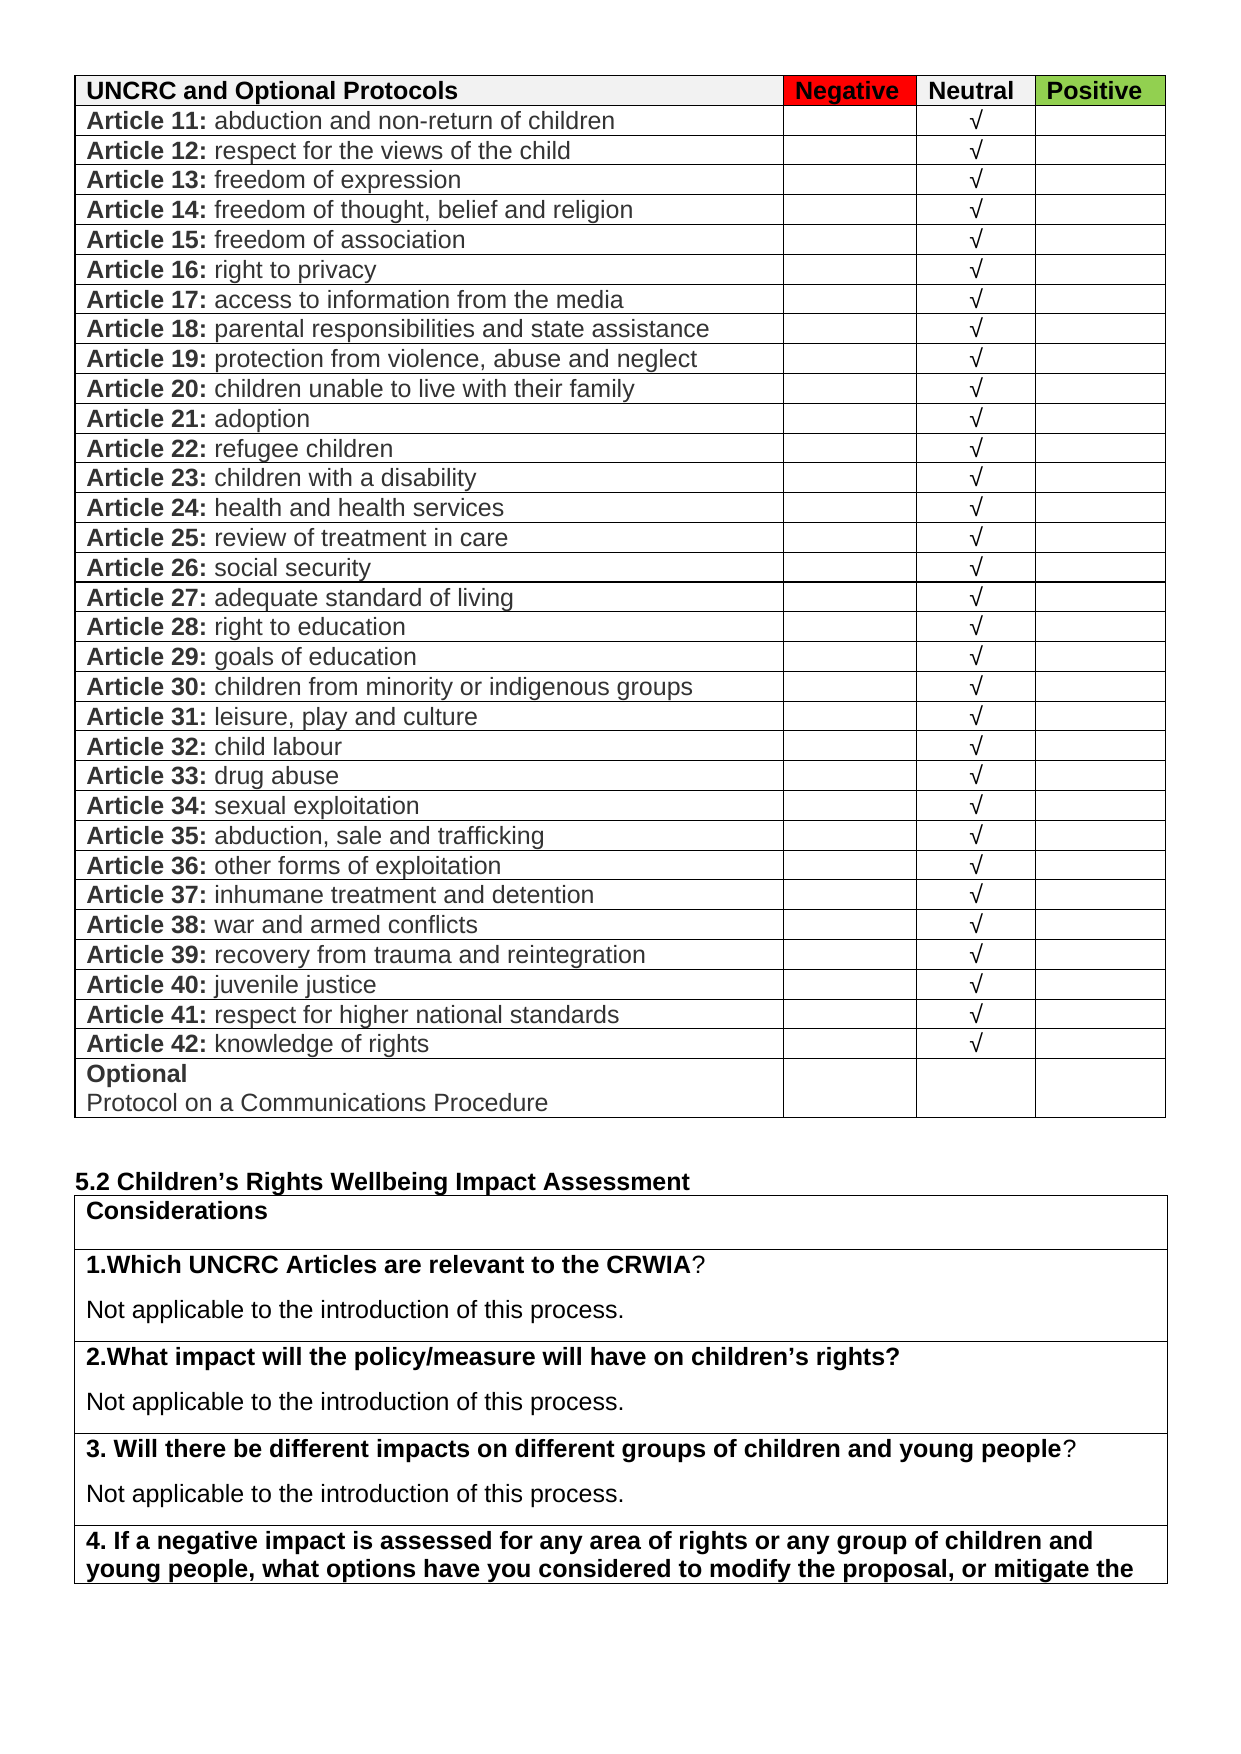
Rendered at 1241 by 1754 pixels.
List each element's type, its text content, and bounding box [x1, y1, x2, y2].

table_cell √ [917, 344, 1035, 373]
table_cell [1036, 702, 1165, 730]
table_header UNCRC and Optional Protocols [76, 76, 783, 105]
table_cell Article 18: parental responsibilities and state assistance [76, 314, 783, 343]
table_header Neutral [917, 76, 1035, 105]
table_cell Article 25: review of treatment in care [76, 523, 783, 552]
table_cell Article 39: recovery from trauma and reintegration [76, 940, 783, 969]
table_cell √ [917, 493, 1035, 522]
table_cell √ [917, 255, 1035, 283]
table_cell Article 11: abduction and non-return of children [76, 106, 783, 134]
table_cell √ [917, 880, 1035, 909]
table_cell √ [917, 195, 1035, 224]
table_cell [784, 165, 916, 194]
table_cell [1036, 553, 1165, 581]
table_cell [1036, 493, 1165, 522]
table_cell [784, 136, 916, 164]
table_cell Article 28: right to education [76, 612, 783, 641]
table_cell Article 38: war and armed conflicts [76, 910, 783, 939]
table_cell [1036, 642, 1165, 671]
table_cell [784, 374, 916, 403]
table_cell Article 23: children with a disability [76, 463, 783, 492]
table_cell Article 13: freedom of expression [76, 165, 783, 194]
table_cell √ [917, 910, 1035, 939]
table_cell [784, 672, 916, 701]
table_cell Article 27: adequate standard of living [76, 583, 783, 611]
table_cell [1036, 404, 1165, 432]
table_cell [1036, 821, 1165, 849]
table_header Positive [1036, 76, 1165, 105]
table_cell [917, 1059, 1035, 1117]
table_cell √ [917, 553, 1035, 581]
table_cell [784, 1000, 916, 1028]
table_cell [784, 314, 916, 343]
table_cell [784, 195, 916, 224]
subtitle 5.2 Children’s Rights Wellbeing Impact Assessment [75, 1167, 1165, 1195]
table_cell [784, 523, 916, 552]
table_cell √ [917, 136, 1035, 164]
table_cell √ [917, 761, 1035, 790]
table_cell [784, 285, 916, 313]
table_cell [784, 225, 916, 254]
table_cell √ [917, 106, 1035, 134]
table_cell 2.What impact will the policy/measure will have on children’s rights? Not applicable to the introduction of this process. [75, 1342, 1167, 1433]
table_cell Article 40: juvenile justice [76, 970, 783, 998]
table_cell [784, 553, 916, 581]
table_cell Article 21: adoption [76, 404, 783, 432]
table_cell √ [917, 731, 1035, 760]
table_cell Optional Protocol on a Communications Procedure [76, 1059, 783, 1117]
table_cell Article 36: other forms of exploitation [76, 851, 783, 879]
table_header Considerations [75, 1196, 1167, 1249]
table_cell √ [917, 940, 1035, 969]
table_cell Article 20: children unable to live with their family [76, 374, 783, 403]
table_cell [784, 761, 916, 790]
table_cell [1036, 1059, 1165, 1117]
table_cell [1036, 940, 1165, 969]
table_cell √ [917, 285, 1035, 313]
table_cell √ [917, 463, 1035, 492]
table_cell Article 31: leisure, play and culture [76, 702, 783, 730]
table_cell Article 37: inhumane treatment and detention [76, 880, 783, 909]
table_cell Article 17: access to information from the media [76, 285, 783, 313]
table_cell [784, 344, 916, 373]
table_cell √ [917, 970, 1035, 998]
table_cell Article 32: child labour [76, 731, 783, 760]
table_cell [1036, 761, 1165, 790]
table_cell [1036, 1000, 1165, 1028]
table_cell Article 30: children from minority or indigenous groups [76, 672, 783, 701]
table_cell √ [917, 523, 1035, 552]
table_cell √ [917, 1000, 1035, 1028]
table_cell √ [917, 583, 1035, 611]
table_cell √ [917, 851, 1035, 879]
table_cell Article 15: freedom of association [76, 225, 783, 254]
table_cell [1036, 434, 1165, 462]
table_cell [784, 493, 916, 522]
table_cell [1036, 612, 1165, 641]
table_cell √ [917, 702, 1035, 730]
table_cell [1036, 1029, 1165, 1058]
table_cell Article 35: abduction, sale and trafficking [76, 821, 783, 849]
table_cell [784, 106, 916, 134]
table_cell [1036, 583, 1165, 611]
table_cell [1036, 165, 1165, 194]
table_cell [1036, 255, 1165, 283]
table_cell [1036, 344, 1165, 373]
table_cell √ [917, 314, 1035, 343]
table_cell [784, 583, 916, 611]
table_cell [1036, 374, 1165, 403]
table_cell [784, 1059, 916, 1117]
table_cell [1036, 731, 1165, 760]
table_cell [784, 910, 916, 939]
table_cell [784, 791, 916, 820]
table_cell [784, 821, 916, 849]
table_cell Article 24: health and health services [76, 493, 783, 522]
table_cell √ [917, 642, 1035, 671]
table_cell [1036, 851, 1165, 879]
table_cell [784, 463, 916, 492]
table_cell [784, 970, 916, 998]
table_cell [784, 255, 916, 283]
table_cell √ [917, 1029, 1035, 1058]
table_cell [1036, 225, 1165, 254]
table_cell Article 26: social security [76, 553, 783, 581]
table_cell 4. If a negative impact is assessed for any area of rights or any group of children and young people, what options have you considered to modify the proposal, or mitigate the [75, 1526, 1167, 1583]
table_cell Article 14: freedom of thought, belief and religion [76, 195, 783, 224]
table_cell [1036, 791, 1165, 820]
table_cell 1.Which UNCRC Articles are relevant to the CRWIA? Not applicable to the introduction of this process. [75, 1250, 1167, 1341]
table_cell [784, 851, 916, 879]
table_cell [784, 731, 916, 760]
table_cell √ [917, 821, 1035, 849]
table_cell Article 33: drug abuse [76, 761, 783, 790]
table_cell Article 34: sexual exploitation [76, 791, 783, 820]
table_cell √ [917, 165, 1035, 194]
table_cell √ [917, 404, 1035, 432]
table_cell [1036, 672, 1165, 701]
table_cell Article 12: respect for the views of the child [76, 136, 783, 164]
table_cell [1036, 910, 1165, 939]
table_cell √ [917, 374, 1035, 403]
table_cell Article 19: protection from violence, abuse and neglect [76, 344, 783, 373]
table_cell Article 22: refugee children [76, 434, 783, 462]
table_cell [784, 642, 916, 671]
table_cell √ [917, 225, 1035, 254]
table_cell √ [917, 791, 1035, 820]
table_cell 3. Will there be different impacts on different groups of children and young people? Not applicable to the introduction of this process. [75, 1434, 1167, 1525]
table_cell Article 16: right to privacy [76, 255, 783, 283]
table_cell [1036, 314, 1165, 343]
table_cell [1036, 523, 1165, 552]
table_cell √ [917, 612, 1035, 641]
table_cell [784, 940, 916, 969]
table_cell [784, 1029, 916, 1058]
table_cell [1036, 136, 1165, 164]
table_cell [784, 880, 916, 909]
table_cell Article 29: goals of education [76, 642, 783, 671]
table_cell [784, 612, 916, 641]
table_cell [1036, 285, 1165, 313]
table_cell [784, 434, 916, 462]
table_cell [1036, 970, 1165, 998]
table_cell [1036, 880, 1165, 909]
table_cell [784, 702, 916, 730]
table_cell Article 41: respect for higher national standards [76, 1000, 783, 1028]
table_header Negative [784, 76, 916, 105]
table_cell [1036, 463, 1165, 492]
table_cell √ [917, 672, 1035, 701]
table_cell [1036, 106, 1165, 134]
table_cell [784, 404, 916, 432]
table_cell √ [917, 434, 1035, 462]
table_cell [1036, 195, 1165, 224]
